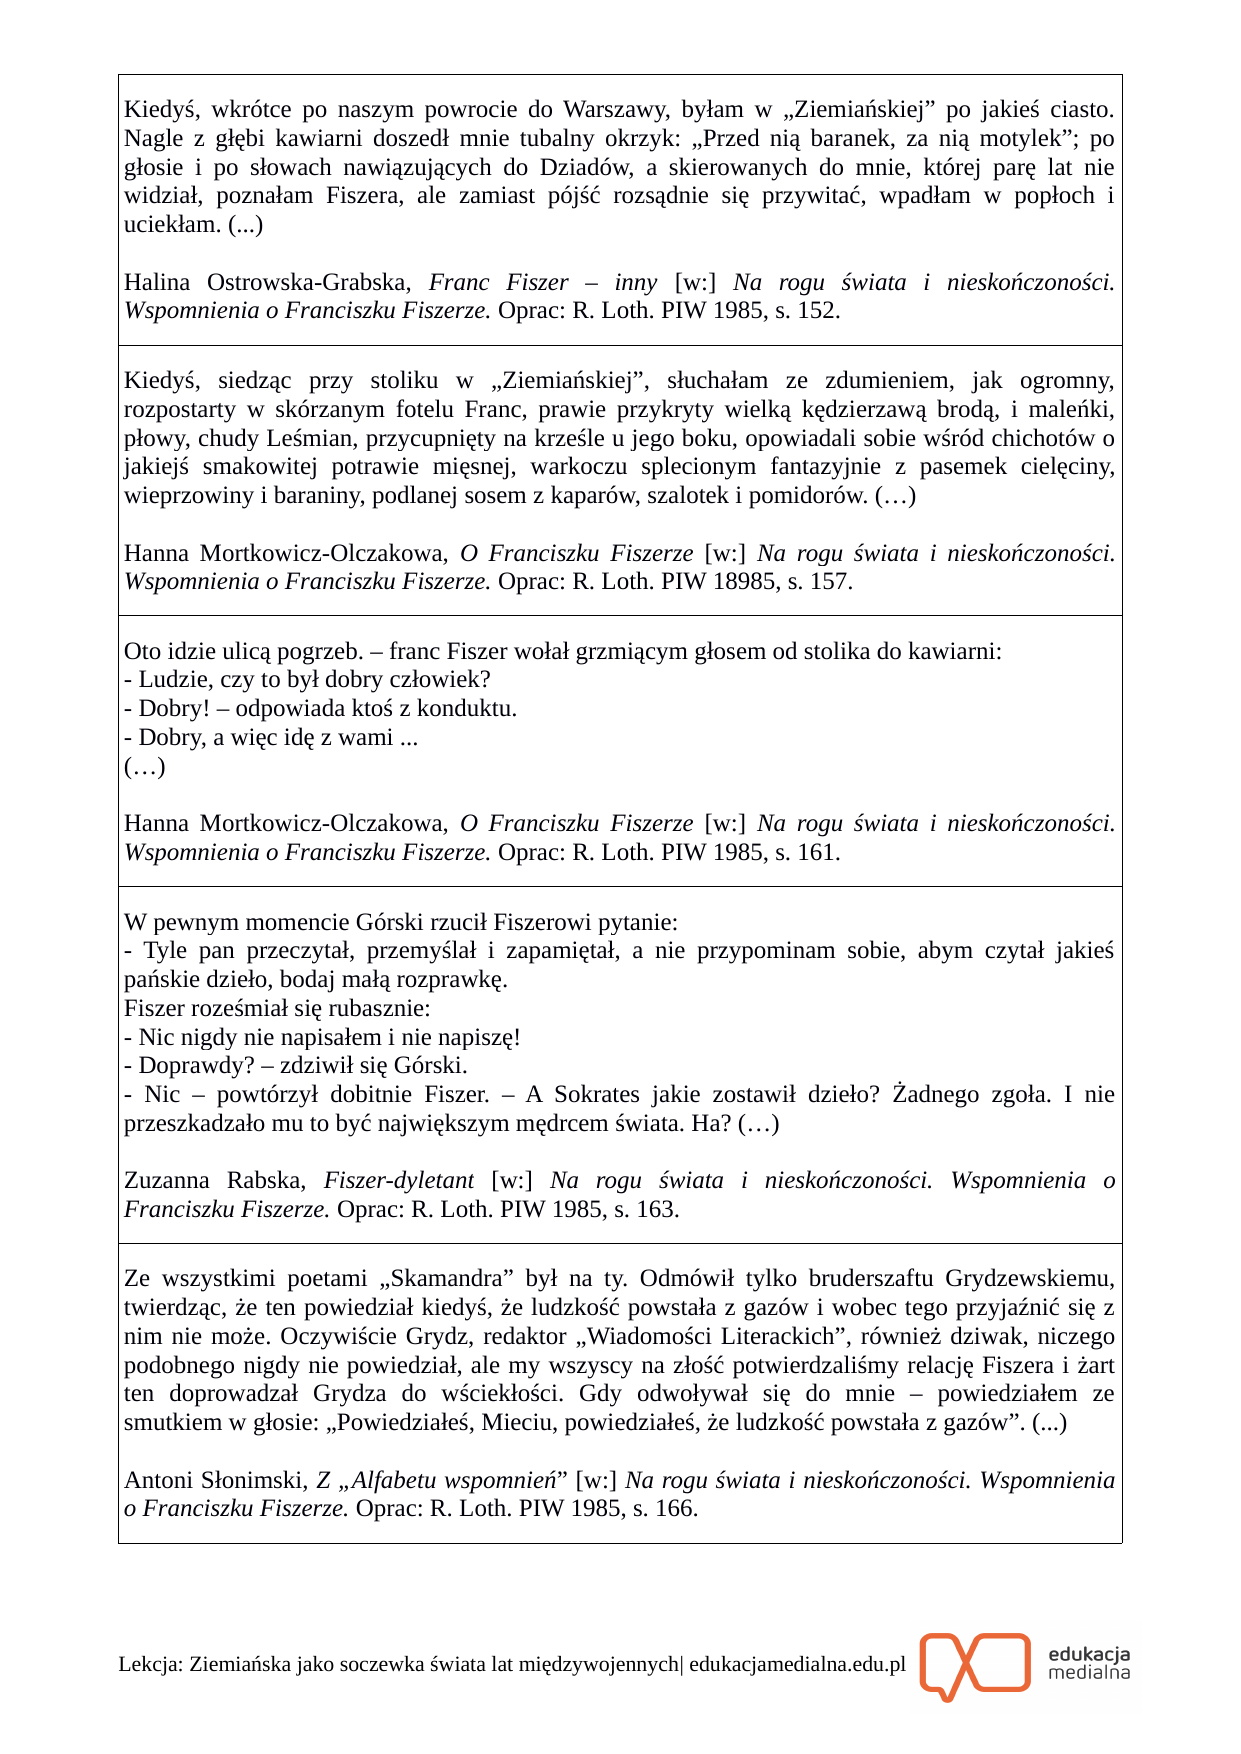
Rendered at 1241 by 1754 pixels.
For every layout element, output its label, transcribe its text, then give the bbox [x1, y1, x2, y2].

table_cell Ze wszystkimi poetami „Skamandra” był na ty. Odmówił tylko bruderszaftu Grydzewskiemu, twierdząc, że ten powiedział kiedyś, że ludzkość powstała z gazów i wobec tego przyjaźnić się z nim nie może. Oczywiście Grydz, redaktor „Wiadomości Literackich”, również dziwak, niczego podobnego nigdy nie powiedział, ale my wszyscy na złość potwierdzaliśmy relację Fiszera i żart ten doprowadzał Grydza do wściekłości. Gdy odwoływał się do mnie – powiedziałem ze smutkiem w głosie: „Powiedziałeś, Mieciu, powiedziałeś, że ludzkość powstała z gazów”. (...) Antoni Słonimski, Z „Alfabetu wspomnień” [w:] Na rogu świata i nieskończoności. Wspomnienia o Franciszku Fiszerze. Oprac: R. Loth. PIW 1985, s. 166. [119, 1244, 1122, 1542]
table_cell W pewnym momencie Górski rzucił Fiszerowi pytanie: - Tyle pan przeczytał, przemyślał i zapamiętał, a nie przypominam sobie, abym czytał jakieś pańskie dzieło, bodaj małą rozprawkę. Fiszer roześmiał się rubasznie: - Nic nigdy nie napisałem i nie napiszę! - Doprawdy? – zdziwił się Górski. - Nic – powtórzył dobitnie Fiszer. – A Sokrates jakie zostawił dzieło? Żadnego zgoła. I nie przeszkadzało mu to być największym mędrcem świata. Ha? (…) Zuzanna Rabska, Fiszer-dyletant [w:] Na rogu świata i nieskończoności. Wspomnienia o Franciszku Fiszerze. Oprac: R. Loth. PIW 1985, s. 163. [119, 887, 1122, 1243]
table_header Kiedyś, wkrótce po naszym powrocie do Warszawy, byłam w „Ziemiańskiej” po jakieś ciasto. Nagle z głębi kawiarni doszedł mnie tubalny okrzyk: „Przed nią baranek, za nią motylek”; po głosie i po słowach nawiązujących do Dziadów, a skierowanych do mnie, której parę lat nie widział, poznałam Fiszera, ale zamiast pójść rozsądnie się przywitać, wpadłam w popłoch i uciekłam. (...) Halina Ostrowska-Grabska, Franc Fiszer – inny [w:] Na rogu świata i nieskończoności. Wspomnienia o Franciszku Fiszerze. Oprac: R. Loth. PIW 1985, s. 152. [119, 75, 1122, 344]
picture [910, 1620, 1143, 1714]
table_cell Oto idzie ulicą pogrzeb. – franc Fiszer wołał grzmiącym głosem od stolika do kawiarni: - Ludzie, czy to był dobry człowiek? - Dobry! – odpowiada ktoś z konduktu. - Dobry, a więc idę z wami ... (…) Hanna Mortkowicz-Olczakowa, O Franciszku Fiszerze [w:] Na rogu świata i nieskończoności. Wspomnienia o Franciszku Fiszerze. Oprac: R. Loth. PIW 1985, s. 161. [119, 616, 1122, 886]
table_cell Kiedyś, siedząc przy stoliku w „Ziemiańskiej”, słuchałam ze zdumieniem, jak ogromny, rozpostarty w skórzanym fotelu Franc, prawie przykryty wielką kędzierzawą brodą, i maleńki, płowy, chudy Leśmian, przycupnięty na krześle u jego boku, opowiadali sobie wśród chichotów o jakiejś smakowitej potrawie mięsnej, warkoczu splecionym fantazyjnie z pasemek cielęciny, wieprzowiny i baraniny, podlanej sosem z kaparów, szalotek i pomidorów. (…) Hanna Mortkowicz-Olczakowa, O Franciszku Fiszerze [w:] Na rogu świata i nieskończoności. Wspomnienia o Franciszku Fiszerze. Oprac: R. Loth. PIW 18985, s. 157. [119, 346, 1122, 615]
